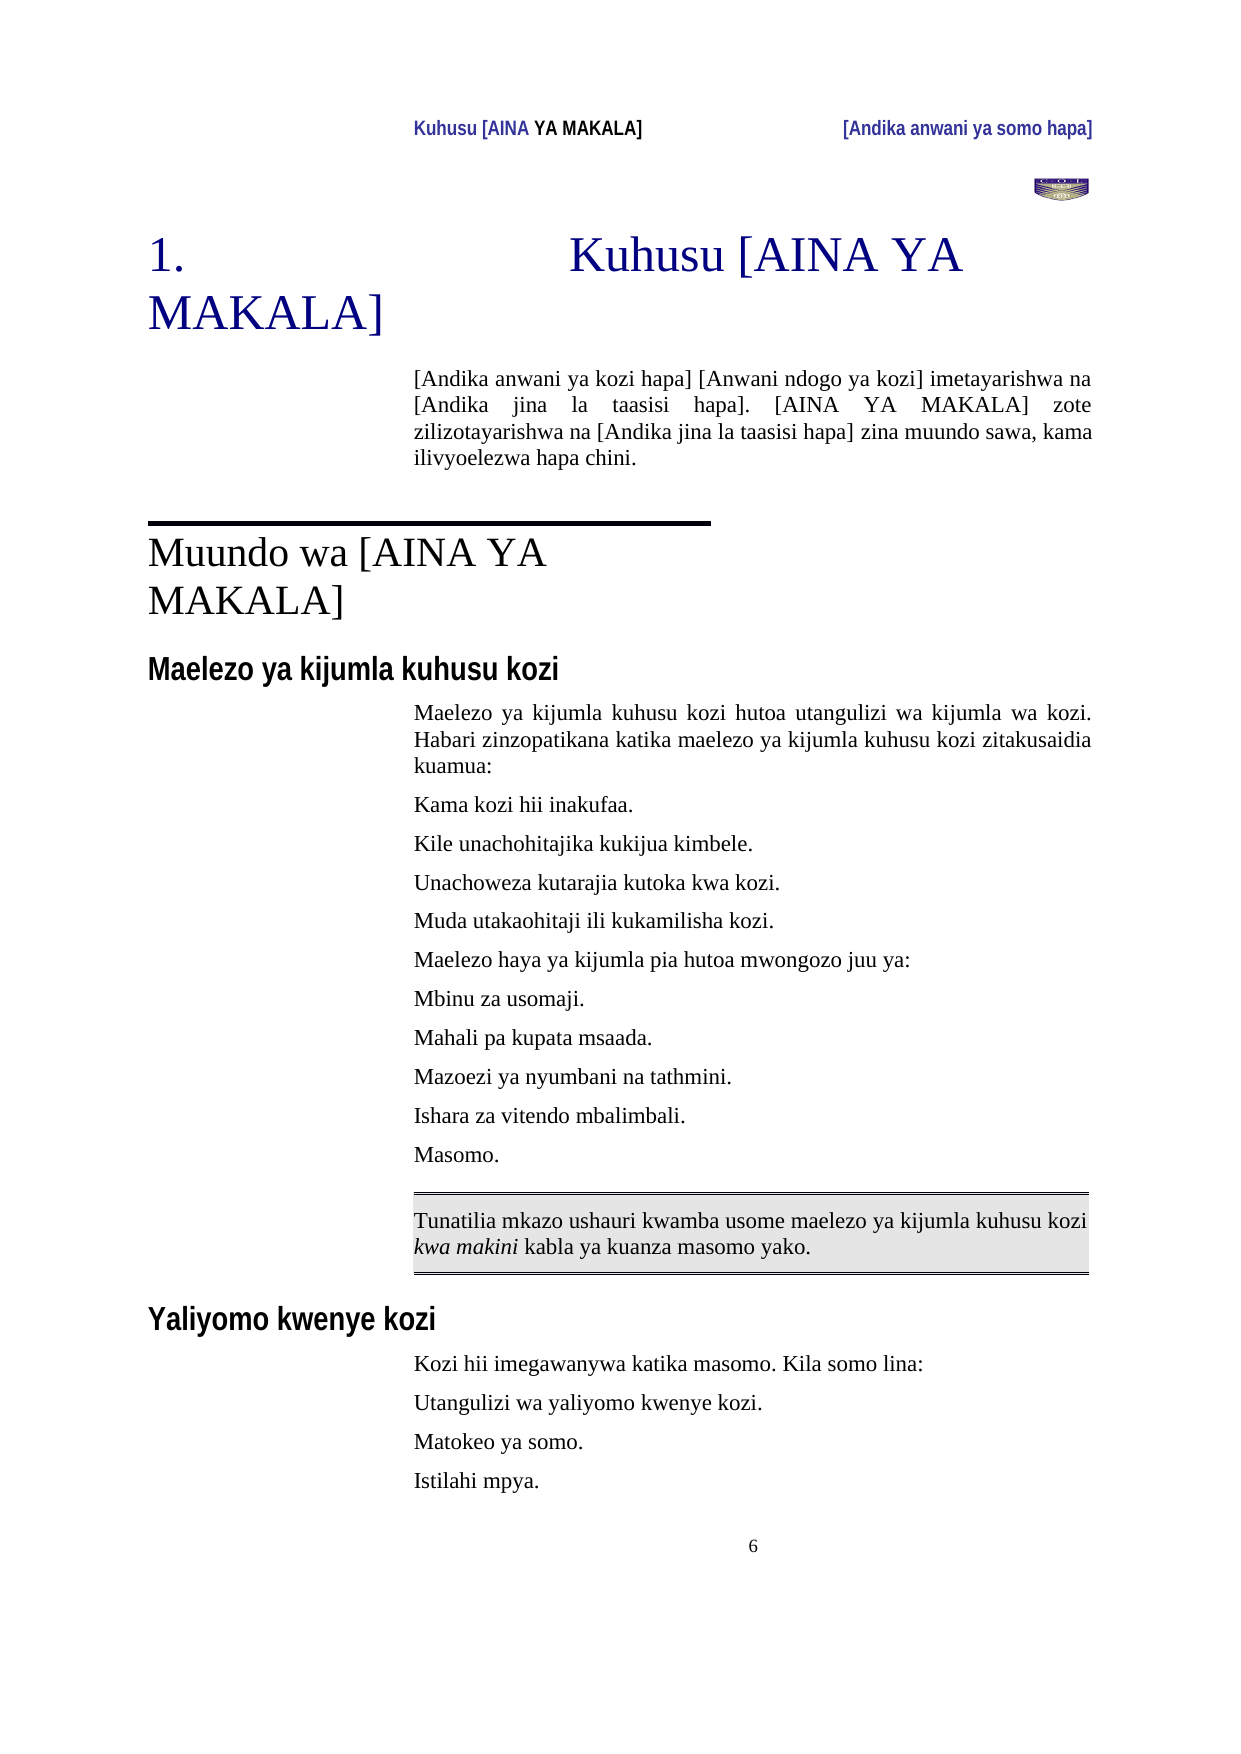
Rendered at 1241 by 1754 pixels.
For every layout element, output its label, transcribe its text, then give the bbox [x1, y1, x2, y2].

list Ishara za vitendo mbalimbali. [413, 1102, 1092, 1128]
text [Andika anwani ya kozi hapa] [Anwani ndogo ya kozi] imetayarishwa na [Andika jina la taasisi hapa]. [AINA YA MAKALA] zote zilizotayarishwa na [Andika jina la taasisi hapa] zina muundo sawa, kama ilivyoelezwa hapa chini. [413, 365, 1092, 471]
picture [1033, 178, 1090, 201]
subtitle Kuhusu [AINA YA MAKALA] [148, 225, 1092, 340]
subtitle Muundo wa [AINA YA MAKALA] [148, 526, 711, 624]
list Mbinu za usomaji. [413, 985, 1092, 1012]
text Maelezo haya ya kijumla pia hutoa mwongozo juu ya: [413, 946, 1092, 973]
list Mazoezi ya nyumbani na tathmini. [413, 1063, 1092, 1089]
list Unachoweza kutarajia kutoka kwa kozi. [413, 869, 1092, 895]
list Utangulizi wa yaliyomo kwenye kozi. [413, 1389, 1092, 1415]
text Kozi hii imegawanywa katika masomo. Kila somo lina: [413, 1350, 1092, 1376]
text Yaliyomo kwenye kozi [148, 1299, 1092, 1338]
list Masomo. [413, 1141, 1092, 1167]
list Kama kozi hii inakufaa. [413, 791, 1092, 817]
list Kile unachohitajika kukijua kimbele. [413, 830, 1092, 856]
text Maelezo ya kijumla kuhusu kozi hutoa utangulizi wa kijumla wa kozi. Habari zinzopatikana katika maelezo ya kijumla kuhusu kozi zitakusaidia kuamua: [413, 699, 1092, 778]
list Matokeo ya somo. [413, 1428, 1092, 1454]
list Muda utakaohitaji ili kukamilisha kozi. [413, 908, 1092, 934]
text Maelezo ya kijumla kuhusu kozi [148, 649, 1092, 687]
text Tunatilia mkazo ushauri kwamba usome maelezo ya kijumla kuhusu kozi kwa makini kabla ya kuanza masomo yako. [413, 1195, 1089, 1274]
list Mahali pa kupata msaada. [413, 1024, 1092, 1051]
list Istilahi mpya. [413, 1467, 1092, 1493]
